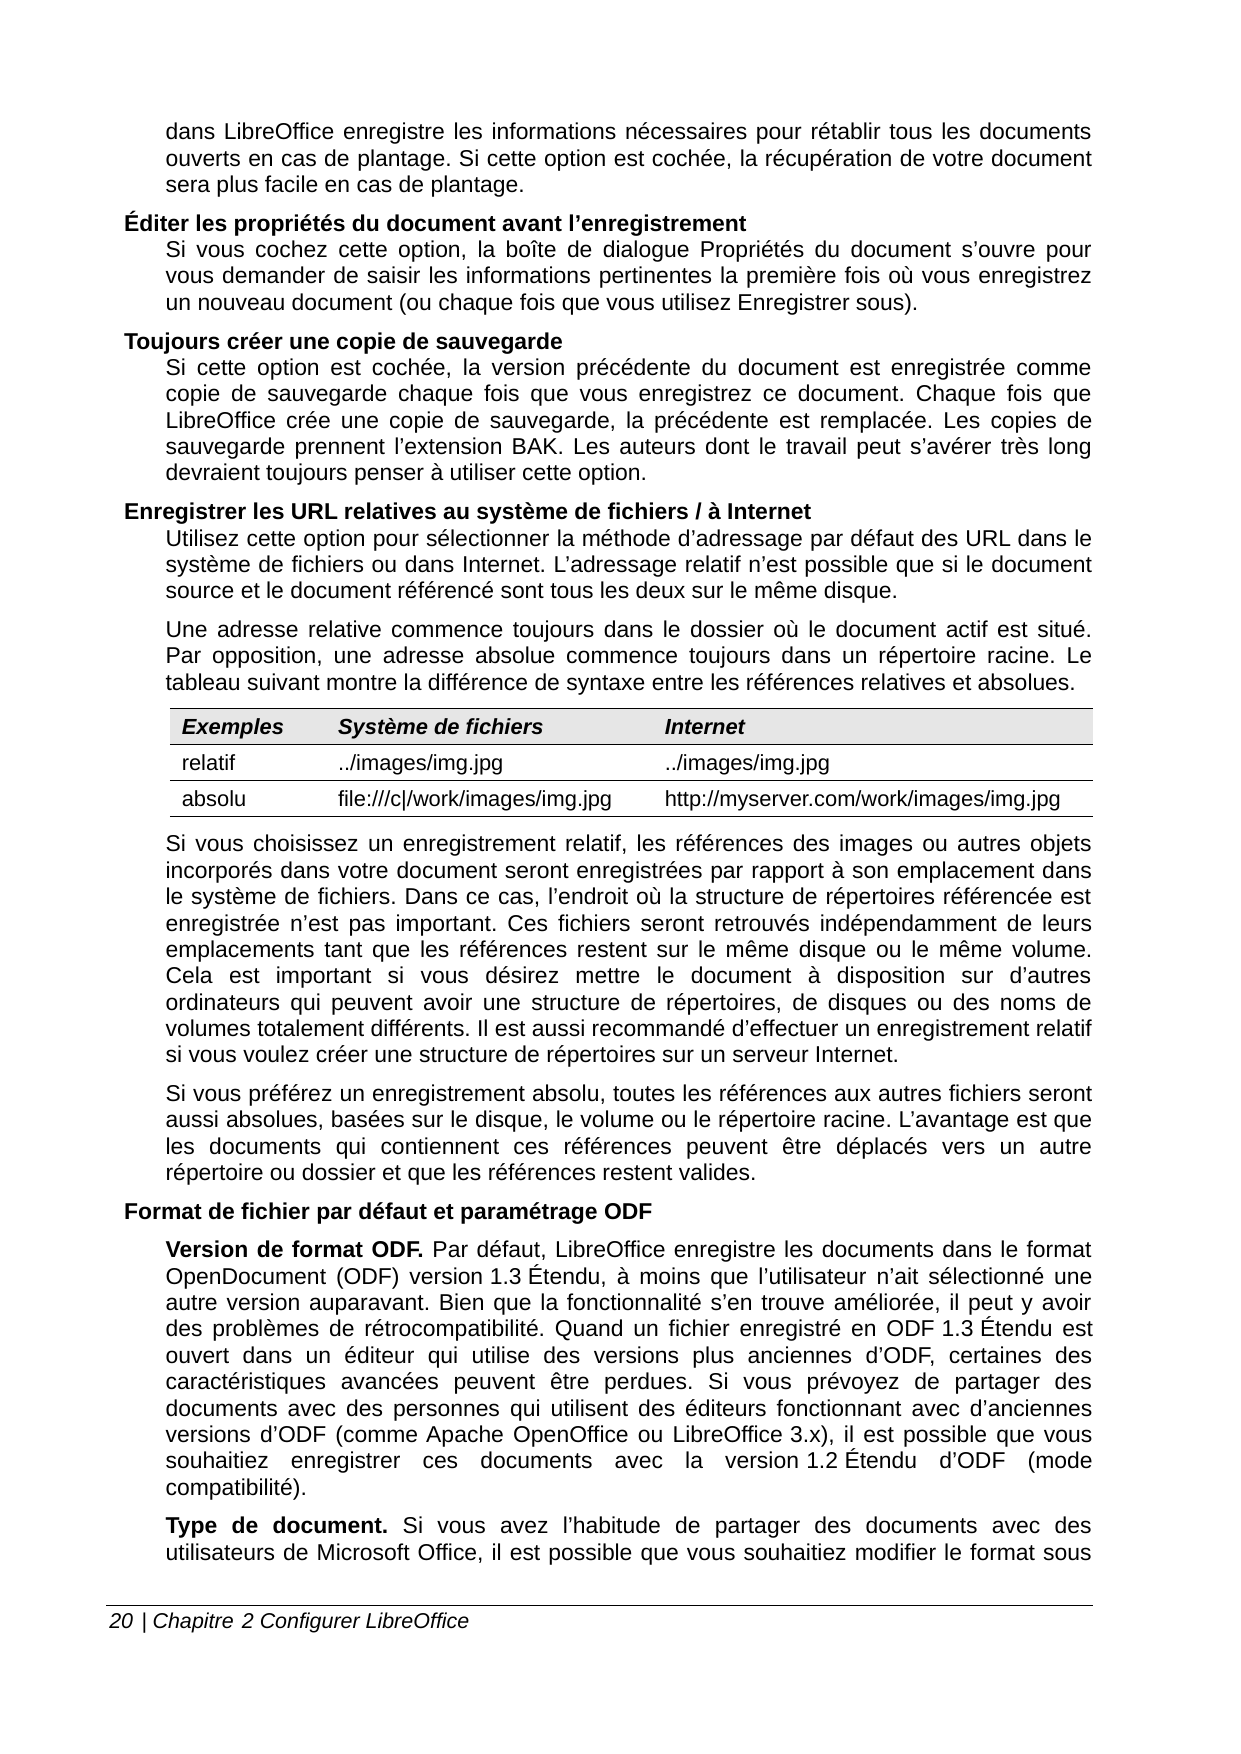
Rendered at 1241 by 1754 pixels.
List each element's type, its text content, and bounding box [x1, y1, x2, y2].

table_cell http://myserver.com/work/images/img.jpg [653, 781, 1093, 816]
text Si vous cochez cette option, la boîte de dialogue Propriétés du document s’ouvre pour vous demander de saisir les informations pertinentes la première fois où vous enregistrez un nouveau document (ou chaque fois que vous utilisez Enregistrer sous). [165, 236, 1093, 315]
text Utilisez cette option pour sélectionner la méthode d’adressage par défaut des URL dans le système de fichiers ou dans Internet. L’adressage relatif n’est possible que si le document source et le document référencé sont tous les deux sur le même disque. [165, 524, 1093, 604]
text Si cette option est cochée, la version précédente du document est enregistrée comme copie de sauvegarde chaque fois que vous enregistrez ce document. Chaque fois que LibreOffice crée une copie de sauvegarde, la précédente est remplacée. Les copies de sauvegarde prennent l’extension BAK. Les auteurs dont le travail peut s’avérer très long devraient toujours penser à utiliser cette option. [165, 354, 1093, 486]
table_cell ../images/img.jpg [653, 745, 1093, 779]
table_cell relatif [170, 745, 326, 779]
text Une adresse relative commence toujours dans le dossier où le document actif est situé. Par opposition, une adresse absolue commence toujours dans un répertoire racine. Le tableau suivant montre la différence de syntaxe entre les références relatives et absolues. [165, 616, 1093, 695]
text Type de document. Si vous avez l’habitude de partager des documents avec des utilisateurs de Microsoft Office, il est possible que vous souhaitiez modifier le format sous [165, 1512, 1093, 1565]
text Enregistrer les URL relatives au système de fichiers / à Internet [124, 498, 1093, 524]
table_header Système de fichiers [326, 709, 653, 744]
table_cell ../images/img.jpg [326, 745, 653, 779]
text Format de fichier par défaut et paramétrage ODF [124, 1198, 1093, 1224]
text Éditer les propriétés du document avant l’enregistrement [124, 210, 1093, 236]
text Si vous choisissez un enregistrement relatif, les références des images ou autres objets incorporés dans votre document seront enregistrées par rapport à son emplacement dans le système de fichiers. Dans ce cas, l’endroit où la structure de répertoires référencée est enregistrée n’est pas important. Ces fichiers seront retrouvés indépendamment de leurs emplacements tant que les références restent sur le même disque ou le même volume. Cela est important si vous désirez mettre le document à disposition sur d’autres ordinateurs qui peuvent avoir une structure de répertoires, de disques ou des noms de volumes totalement différents. Il est aussi recommandé d’effectuer un enregistrement relatif si vous voulez créer une structure de répertoires sur un serveur Internet. [165, 830, 1093, 1068]
table_cell file:///c|/work/images/img.jpg [326, 781, 653, 816]
table_header Exemples [170, 709, 326, 744]
table_header Internet [653, 709, 1093, 744]
text Toujours créer une copie de sauvegarde [124, 328, 1093, 354]
text Version de format ODF. Par défaut, LibreOffice enregistre les documents dans le format OpenDocument (ODF) version 1.3 Étendu, à moins que l’utilisateur n’ait sélectionné une autre version auparavant. Bien que la fonctionnalité s’en trouve améliorée, il peut y avoir des problèmes de rétrocompatibilité. Quand un fichier enregistré en ODF 1.3 Étendu est ouvert dans un éditeur qui utilise des versions plus anciennes d’ODF, certaines des caractéristiques avancées peuvent être perdues. Si vous prévoyez de partager des documents avec des personnes qui utilisent des éditeurs fonctionnant avec d’anciennes versions d’ODF (comme Apache OpenOffice ou LibreOffice 3.x), il est possible que vous souhaitiez enregistrer ces documents avec la version 1.2 Étendu d’ODF (mode compatibilité). [165, 1236, 1093, 1500]
text dans LibreOffice enregistre les informations nécessaires pour rétablir tous les documents ouverts en cas de plantage. Si cette option est cochée, la récupération de votre document sera plus facile en cas de plantage. [165, 118, 1093, 197]
table_cell absolu [170, 781, 326, 816]
text Si vous préférez un enregistrement absolu, toutes les références aux autres fichiers seront aussi absolues, basées sur le disque, le volume ou le répertoire racine. L’avantage est que les documents qui contiennent ces références peuvent être déplacés vers un autre répertoire ou dossier et que les références restent valides. [165, 1080, 1093, 1186]
